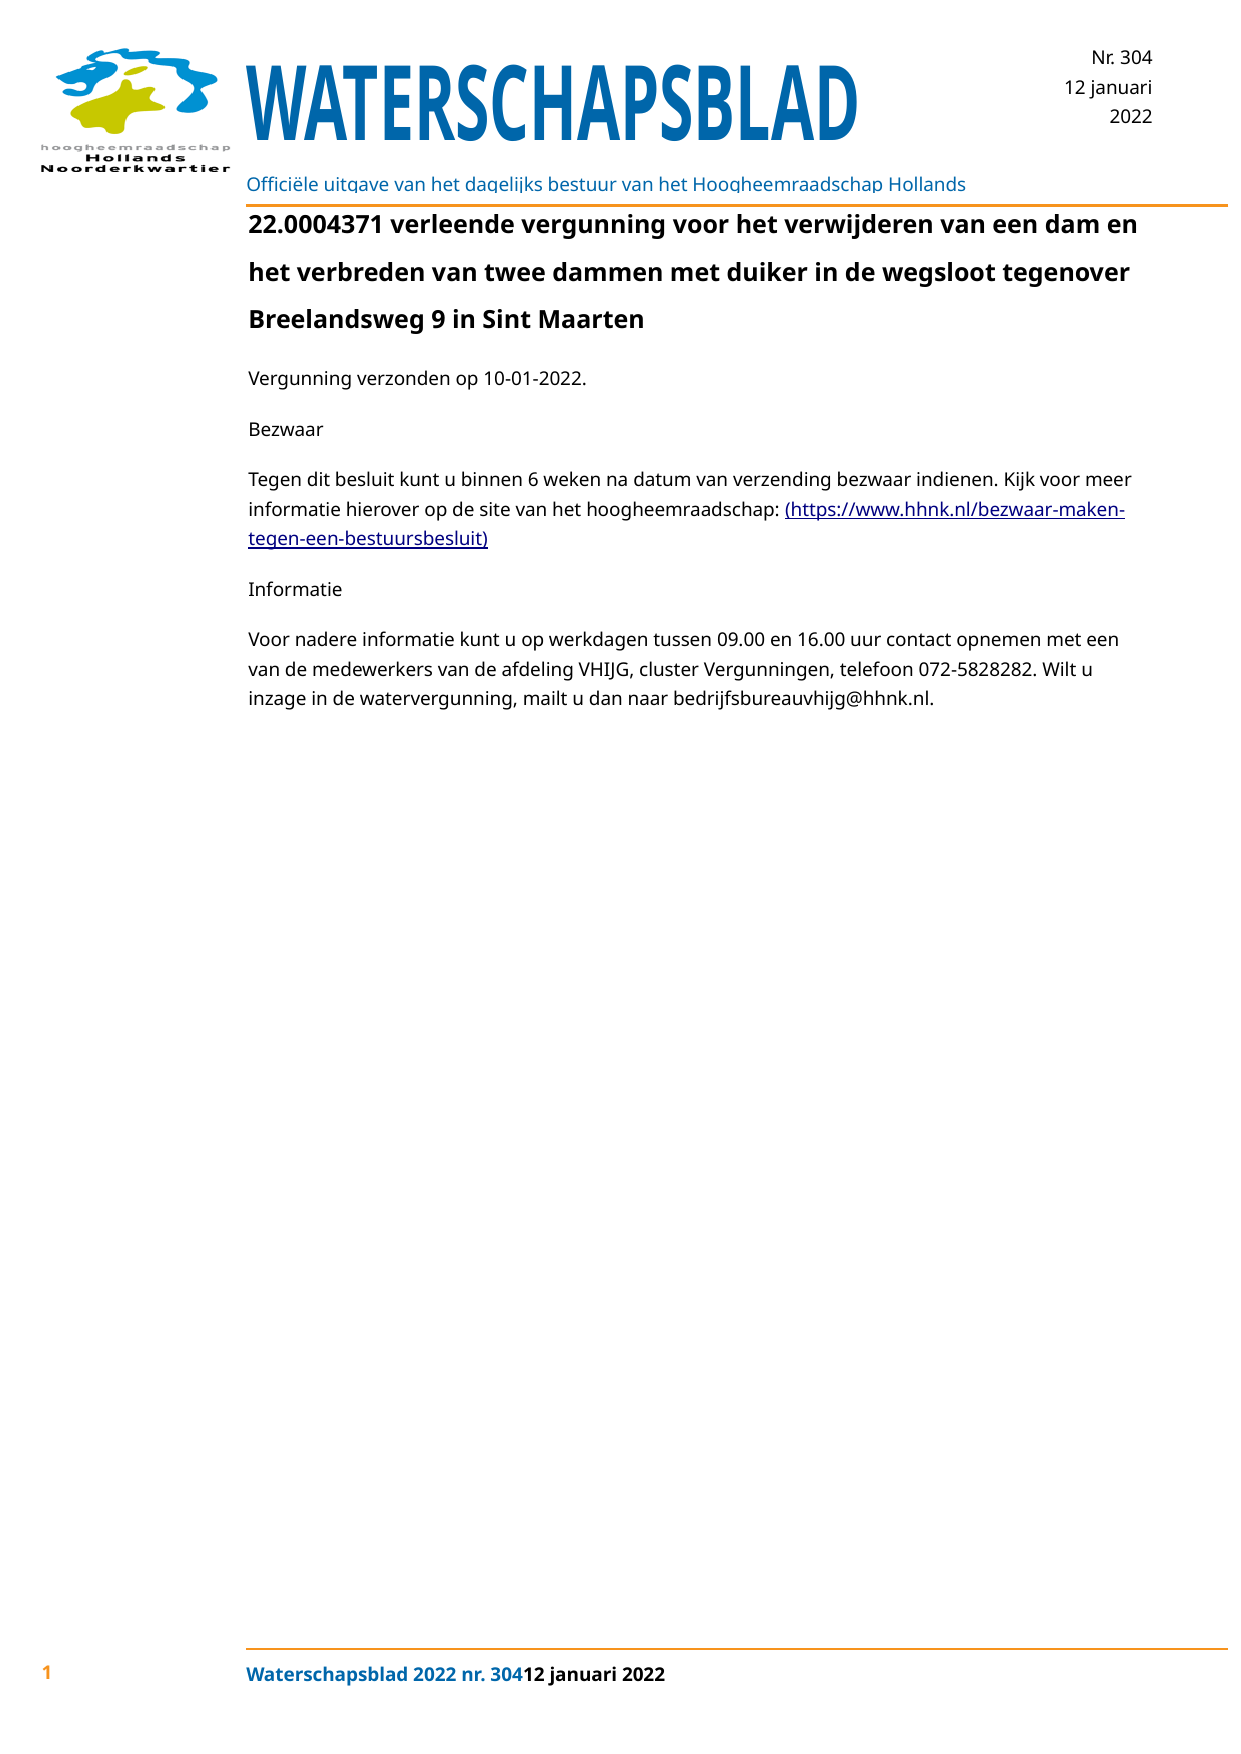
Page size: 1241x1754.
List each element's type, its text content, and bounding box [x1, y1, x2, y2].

text Voor nadere informatie kunt u op werkdagen tussen 09.00 en 16.00 uur contact opnemen met een van de medewerkers van de afdeling VHIJG, cluster Vergunningen, telefoon 072-5828282. Wilt u inzage in de watervergunning, mailt u dan naar bedrijfsbureauvhijg@hhnk.nl. [248, 626, 1152, 711]
text 22.0004371 verleende vergunning voor het verwijderen van een dam en het verbreden van twee dammen met duiker in de wegsloot tegenover Breelandsweg 9 in Sint Maarten [248, 207, 1152, 336]
text Bezwaar [248, 416, 1152, 442]
picture [41, 47, 231, 172]
text Informatie [248, 576, 1152, 602]
text Tegen dit besluit kunt u binnen 6 weken na datum van verzending bezwaar indienen. Kijk voor meer informatie hierover op de site van het hoogheemraadschap: (https://www.hhnk.nl/bezwaar-maken-tegen-een-bestuursbesluit) [248, 466, 1152, 551]
text Vergunning verzonden op 10-01-2022. [248, 366, 1152, 391]
